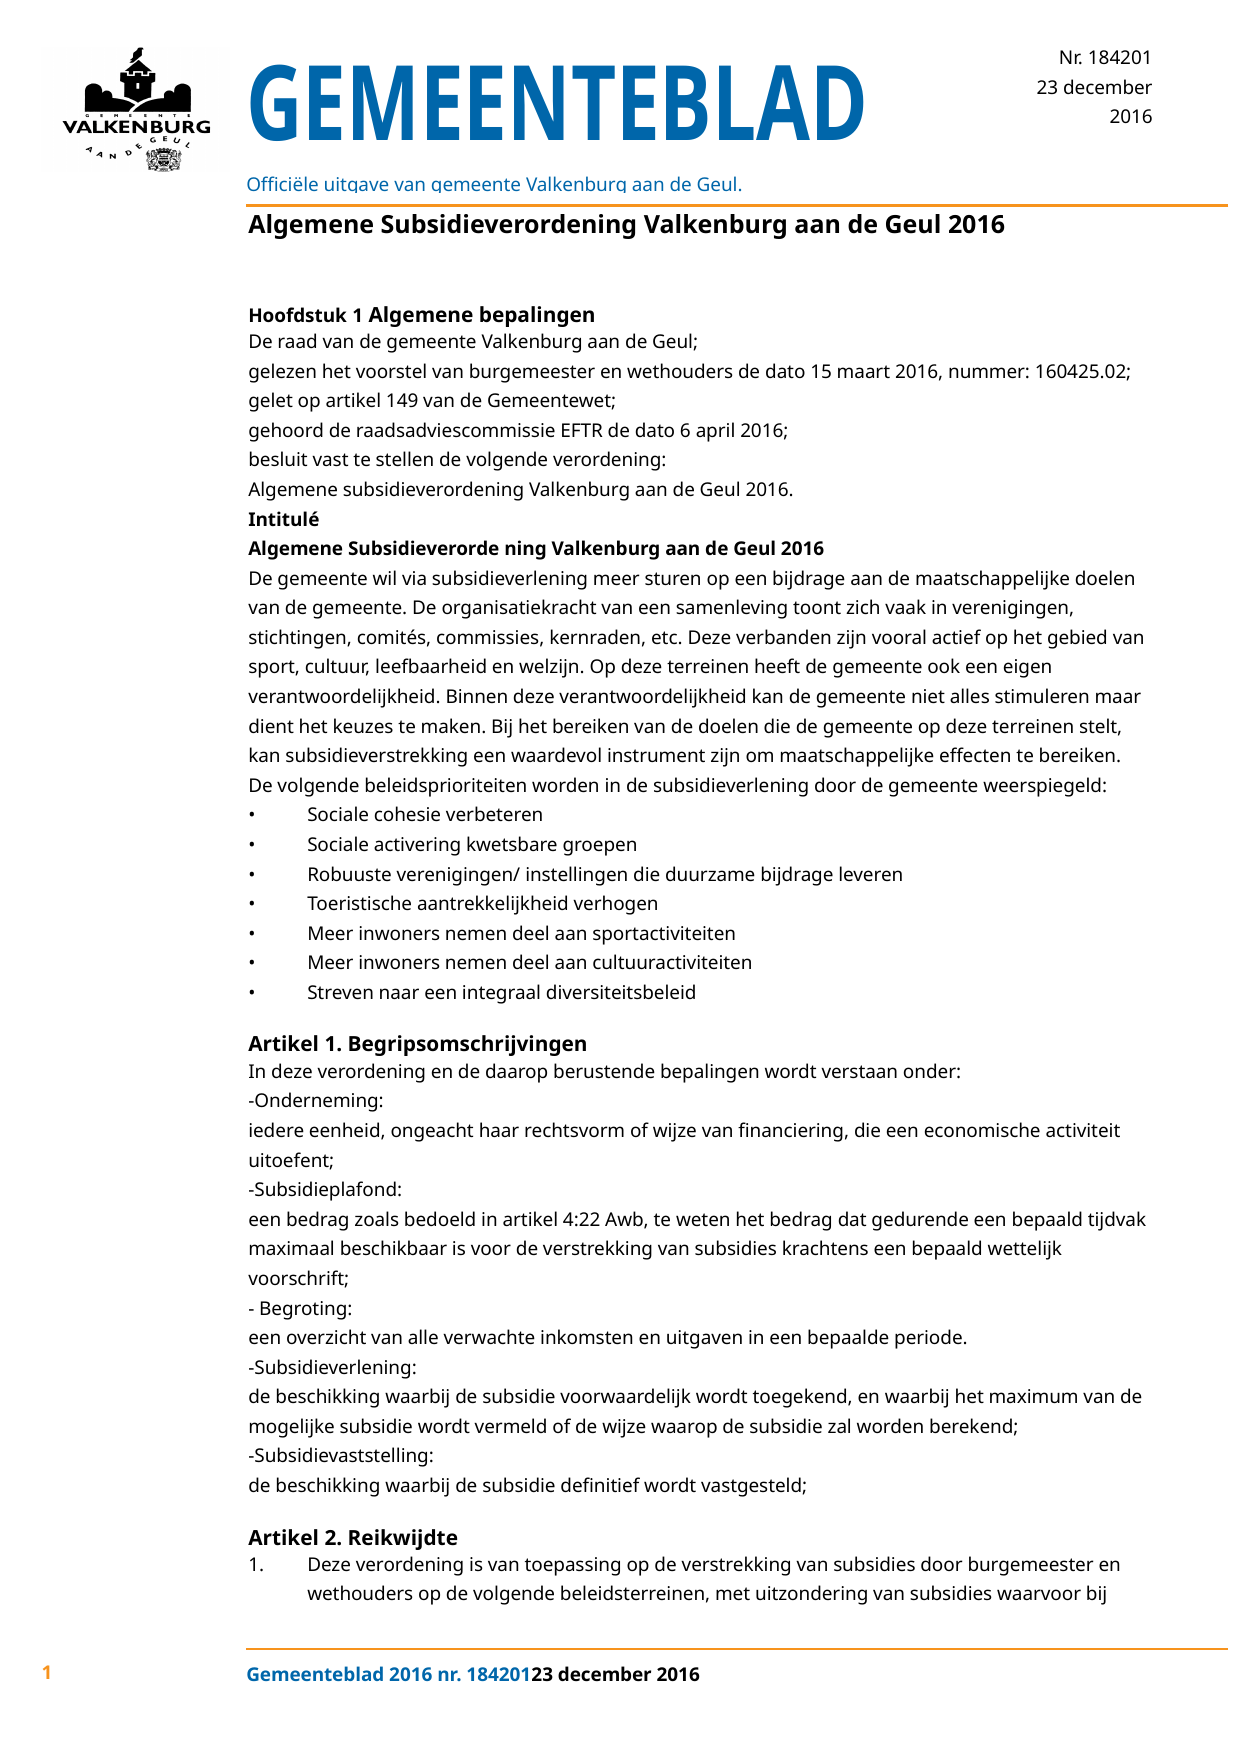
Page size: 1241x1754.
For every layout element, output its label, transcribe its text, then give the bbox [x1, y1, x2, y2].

text Algemene subsidieverordening Valkenburg aan de Geul 2016. [248, 476, 1152, 502]
list Meer inwoners nemen deel aan cultuuractiviteiten [248, 949, 1152, 975]
text Hoofdstuk 1 Algemene bepalingen [248, 300, 1152, 328]
text Algemene Subsidieverordening Valkenburg aan de Geul 2016 [248, 207, 1152, 241]
text -Subsidieverlening: [248, 1354, 1152, 1379]
text In deze verordening en de daarop berustende bepalingen wordt verstaan onder: [248, 1058, 1152, 1084]
list Robuuste verenigingen/ instellingen die duurzame bijdrage leveren [248, 861, 1152, 887]
text -Subsidieplafond: [248, 1176, 1152, 1202]
text Artikel 1. Begripsomschrijvingen [248, 1029, 1152, 1058]
list Streven naar een integraal diversiteitsbeleid [248, 979, 1152, 1005]
text De gemeente wil via subsidieverlening meer sturen op een bijdrage aan de maatschappelijke doelen van de gemeente. De organisatiekracht van een samenleving toont zich vaak in verenigingen, stichtingen, comités, commissies, kernraden, etc. Deze verbanden zijn vooral actief op het gebied van sport, cultuur, leefbaarheid en welzijn. Op deze terreinen heeft de gemeente ook een eigen verantwoordelijkheid. Binnen deze verantwoordelijkheid kan de gemeente niet alles stimuleren maar dient het keuzes te maken. Bij het bereiken van de doelen die de gemeente op deze terreinen stelt, kan subsidieverstrekking een waardevol instrument zijn om maatschappelijke effecten te bereiken. [248, 565, 1152, 768]
list Meer inwoners nemen deel aan sportactiviteiten [248, 920, 1152, 946]
text - Begroting: [248, 1295, 1152, 1320]
text Artikel 2. Reikwijdte [248, 1523, 1152, 1551]
text iedere eenheid, ongeacht haar rechtsvorm of wijze van financiering, die een economische activiteit uitoefent; [248, 1117, 1152, 1172]
text een overzicht van alle verwachte inkomsten en uitgaven in een bepaalde periode. [248, 1324, 1152, 1350]
text gehoord de raadsadviescommissie EFTR de dato 6 april 2016; [248, 417, 1152, 443]
list Sociale cohesie verbeteren [248, 802, 1152, 827]
text de beschikking waarbij de subsidie definitief wordt vastgesteld; [248, 1472, 1152, 1498]
text Algemene Subsidieverorde ning Valkenburg aan de Geul 2016 [248, 535, 1152, 561]
text -Subsidievaststelling: [248, 1443, 1152, 1468]
text besluit vast te stellen de volgende verordening: [248, 447, 1152, 472]
picture [41, 47, 231, 172]
list Toeristische aantrekkelijkheid verhogen [248, 890, 1152, 916]
text een bedrag zoals bedoeld in artikel 4:22 Awb, te weten het bedrag dat gedurende een bepaald tijdvak maximaal beschikbaar is voor de verstrekking van subsidies krachtens een bepaald wettelijk voorschrift; [248, 1206, 1152, 1291]
list Sociale activering kwetsbare groepen [248, 831, 1152, 857]
text De raad van de gemeente Valkenburg aan de Geul; [248, 328, 1152, 354]
text gelezen het voorstel van burgemeester en wethouders de dato 15 maart 2016, nummer: 160425.02; [248, 358, 1152, 384]
text De volgende beleidsprioriteiten worden in de subsidieverlening door de gemeente weerspiegeld: [248, 772, 1152, 798]
text Intitulé [248, 506, 1152, 532]
text gelet op artikel 149 van de Gemeentewet; [248, 387, 1152, 413]
list Deze verordening is van toepassing op de verstrekking van subsidies door burgemeester en wethouders op de volgende beleidsterreinen, met uitzondering van subsidies waarvoor bij [248, 1551, 1152, 1606]
text de beschikking waarbij de subsidie voorwaardelijk wordt toegekend, en waarbij het maximum van de mogelijke subsidie wordt vermeld of de wijze waarop de subsidie zal worden berekend; [248, 1383, 1152, 1439]
text -Onderneming: [248, 1088, 1152, 1113]
